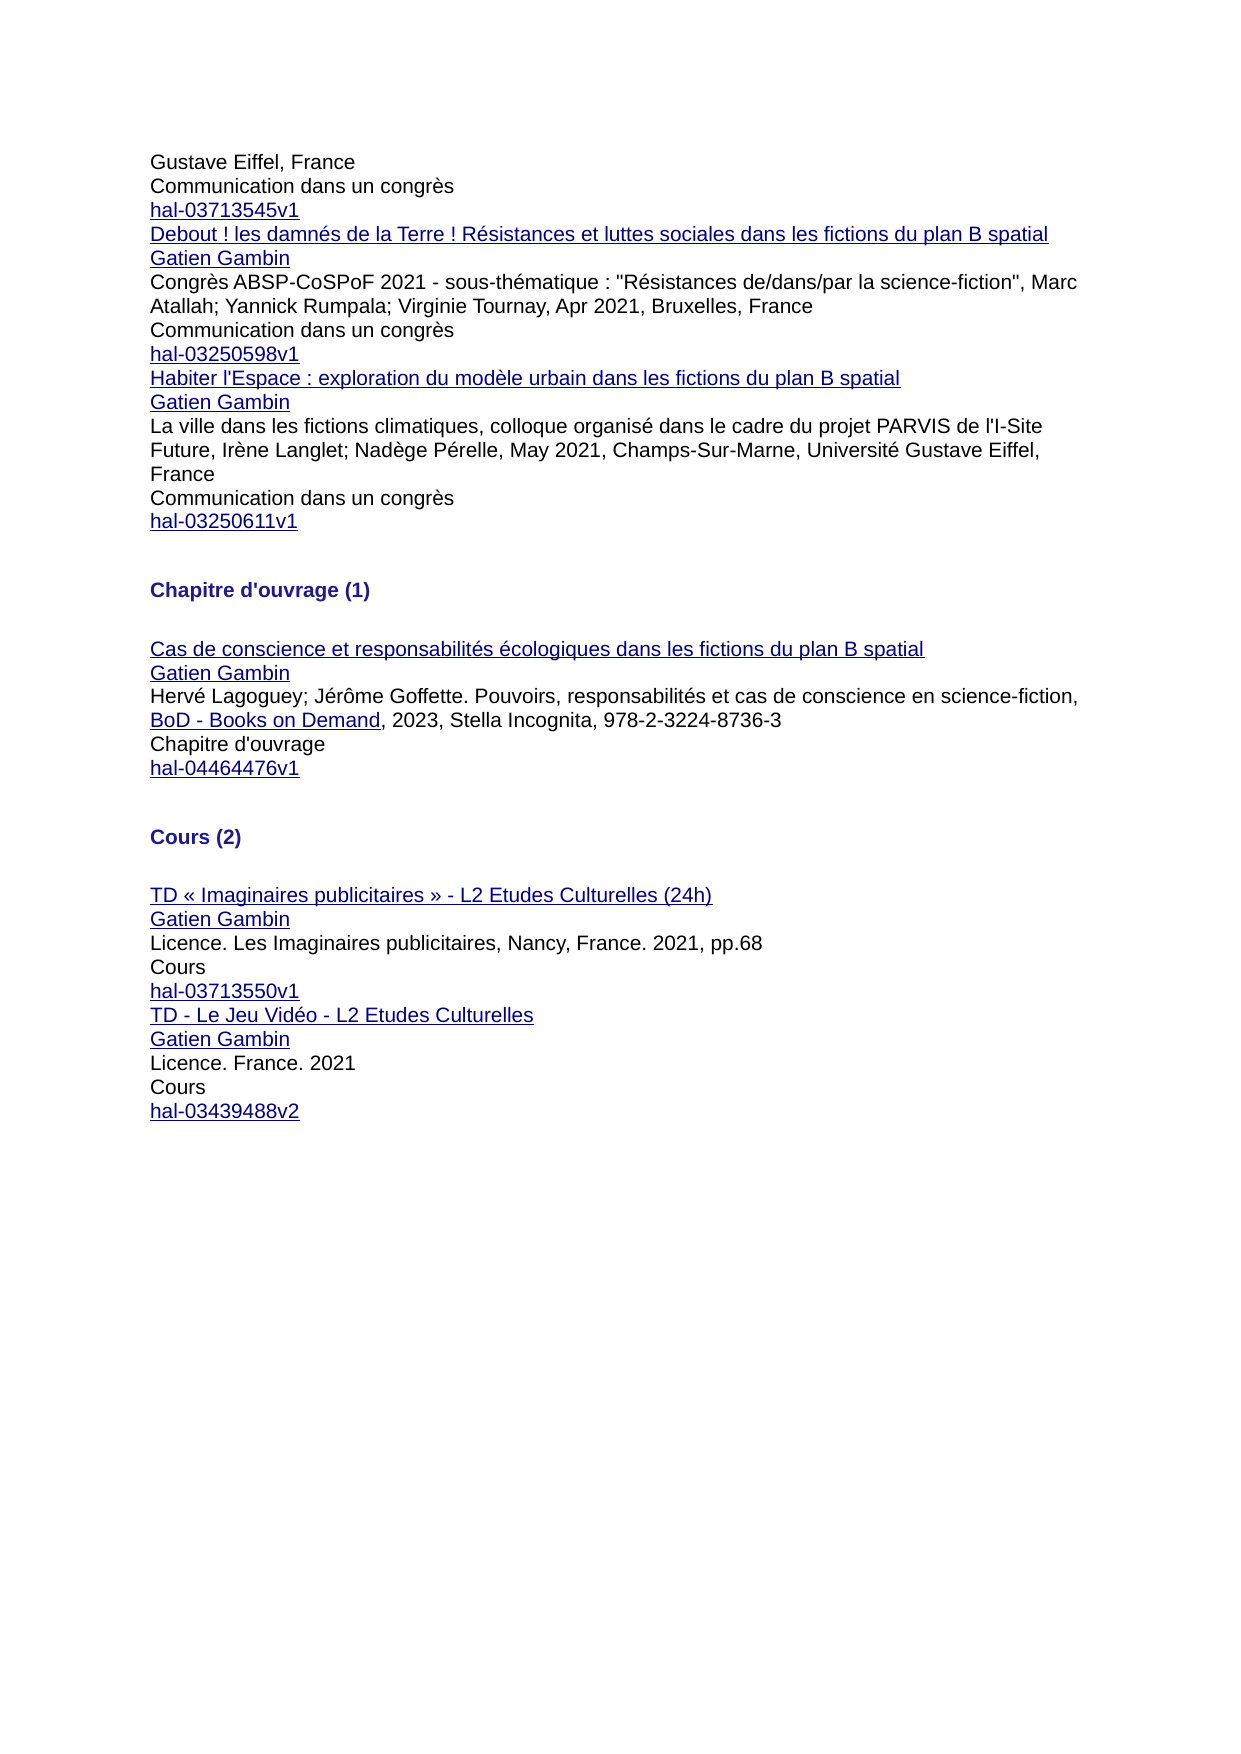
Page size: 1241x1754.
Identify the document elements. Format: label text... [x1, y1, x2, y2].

table_cell Debout ! les damnés de la Terre ! Résistances et luttes sociales dans les fictions du plan B spatial Gatien Gambin Congrès ABSP-CoSPoF 2021 - sous-thématique : "Résistances de/dans/par la science-fiction", Marc Atallah; Yannick Rumpala; Virginie Tournay, Apr 2021, Bruxelles, France Communication dans un congrès hal-03250598v1 [150, 222, 1090, 366]
table_header TD « Imaginaires publicitaires » - L2 Etudes Culturelles (24h) Gatien Gambin Licence. Les Imaginaires publicitaires, Nancy, France. 2021, pp.68 Cours hal-03713550v1 [150, 883, 1090, 1003]
table_cell Contre le plan B spatial : des héroïnes ingénieures et écoféministes dans Aurora de K.S. Robinson et L’Incivilité des fantômes de R. Solomon Gatien Gambin Séminaire doctoral sur la science-fiction : « Le personnage et l’héro.ïne de science-fiction », Sarah Mallah, Margot Châtelet, Nadège Pérelle, Frédéric Guignard, Mar 2022, Noisy-Champs - Université Gustave Eiffel, France Communication dans un congrès hal-03713545v1 [150, 150, 1090, 222]
subtitle Cours (2) [150, 825, 1090, 849]
table_cell Habiter l'Espace : exploration du modèle urbain dans les fictions du plan B spatial Gatien Gambin La ville dans les fictions climatiques, colloque organisé dans le cadre du projet PARVIS de l'I-Site Future, Irène Langlet; Nadège Pérelle, May 2021, Champs-Sur-Marne, Université Gustave Eiffel, France Communication dans un congrès hal-03250611v1 [150, 366, 1090, 533]
table_header Cas de conscience et responsabilités écologiques dans les fictions du plan B spatial Gatien Gambin Hervé Lagoguey; Jérôme Goffette. Pouvoirs, responsabilités et cas de conscience en science-fiction, BoD - Books on Demand, 2023, Stella Incognita, 978-2-3224-8736-3 Chapitre d'ouvrage hal-04464476v1 [150, 636, 1090, 780]
table_cell TD - Le Jeu Vidéo - L2 Etudes Culturelles Gatien Gambin Licence. France. 2021 Cours hal-03439488v2 [150, 1003, 1090, 1123]
subtitle Chapitre d'ouvrage (1) [150, 578, 1090, 602]
